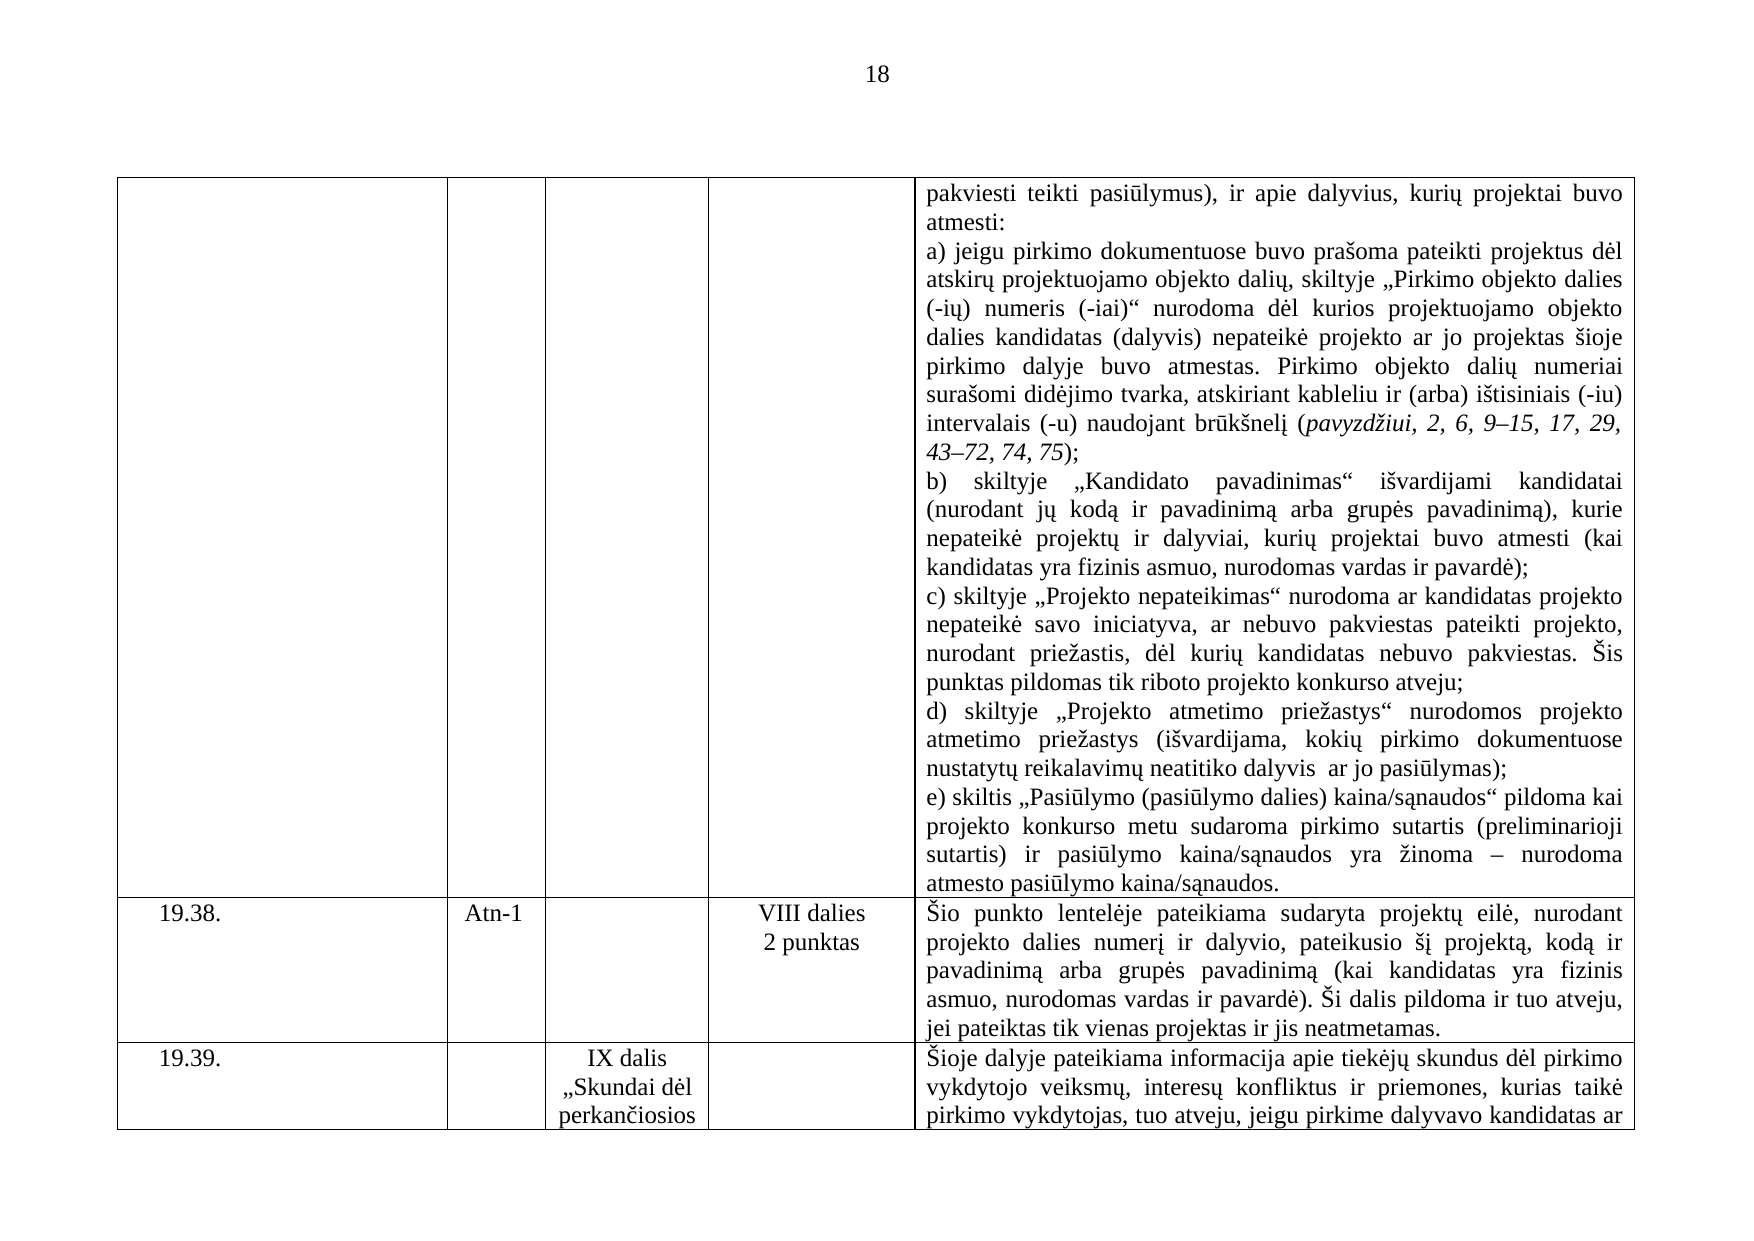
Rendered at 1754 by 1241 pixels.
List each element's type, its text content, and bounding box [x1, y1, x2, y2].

table_cell [709, 1043, 914, 1129]
table_cell [448, 1043, 545, 1129]
table_cell pakviesti teikti pasiūlymus), ir apie dalyvius, kurių projektai buvo atmesti: a) jeigu pirkimo dokumentuose buvo prašoma pateikti projektus dėl atskirų projektuojamo objekto dalių, skiltyje „Pirkimo objekto dalies (-ių) numeris (-iai)“ nurodoma dėl kurios projektuojamo objekto dalies kandidatas (dalyvis) nepateikė projekto ar jo projektas šioje pirkimo dalyje buvo atmestas. Pirkimo objekto dalių numeriai surašomi didėjimo tvarka, atskiriant kableliu ir (arba) ištisiniais (-iu) intervalais (-u) naudojant brūkšnelį (pavyzdžiui, 2, 6, 9–15, 17, 29, 43–72, 74, 75); b) skiltyje „Kandidato pavadinimas“ išvardijami kandidatai (nurodant jų kodą ir pavadinimą arba grupės pavadinimą), kurie nepateikė projektų ir dalyviai, kurių projektai buvo atmesti (kai kandidatas yra fizinis asmuo, nurodomas vardas ir pavardė); c) skiltyje „Projekto nepateikimas“ nurodoma ar kandidatas projekto nepateikė savo iniciatyva, ar nebuvo pakviestas pateikti projekto, nurodant priežastis, dėl kurių kandidatas nebuvo pakviestas. Šis punktas pildomas tik riboto projekto konkurso atveju; d) skiltyje „Projekto atmetimo priežastys“ nurodomos projekto atmetimo priežastys (išvardijama, kokių pirkimo dokumentuose nustatytų reikalavimų neatitiko dalyvis ar jo pasiūlymas); e) skiltis „Pasiūlymo (pasiūlymo dalies) kaina/sąnaudos“ pildoma kai projekto konkurso metu sudaroma pirkimo sutartis (preliminarioji sutartis) ir pasiūlymo kaina/sąnaudos yra žinoma – nurodoma atmesto pasiūlymo kaina/sąnaudos. [916, 178, 1634, 897]
table_cell Šioje dalyje pateikiama informacija apie tiekėjų skundus dėl pirkimo vykdytojo veiksmų, interesų konfliktus ir priemones, kurias taikė pirkimo vykdytojas, tuo atveju, jeigu pirkime dalyvavo kandidatas ar [916, 1043, 1634, 1129]
table_cell Atn-1 [448, 898, 545, 1042]
table_cell [546, 898, 708, 1042]
table_cell [448, 178, 545, 897]
table_cell VIII dalies 2 punktas [709, 898, 914, 1042]
table_cell IX dalis „Skundai dėl perkančiosios [546, 1043, 708, 1129]
table_cell [118, 178, 447, 897]
table_cell [709, 178, 914, 897]
table_cell 19.38. [118, 898, 447, 1042]
table_cell [546, 178, 708, 897]
table_cell 19.39. [118, 1043, 447, 1129]
table_cell Šio punkto lentelėje pateikiama sudaryta projektų eilė, nurodant projekto dalies numerį ir dalyvio, pateikusio šį projektą, kodą ir pavadinimą arba grupės pavadinimą (kai kandidatas yra fizinis asmuo, nurodomas vardas ir pavardė). Ši dalis pildoma ir tuo atveju, jei pateiktas tik vienas projektas ir jis neatmetamas. [916, 898, 1634, 1042]
